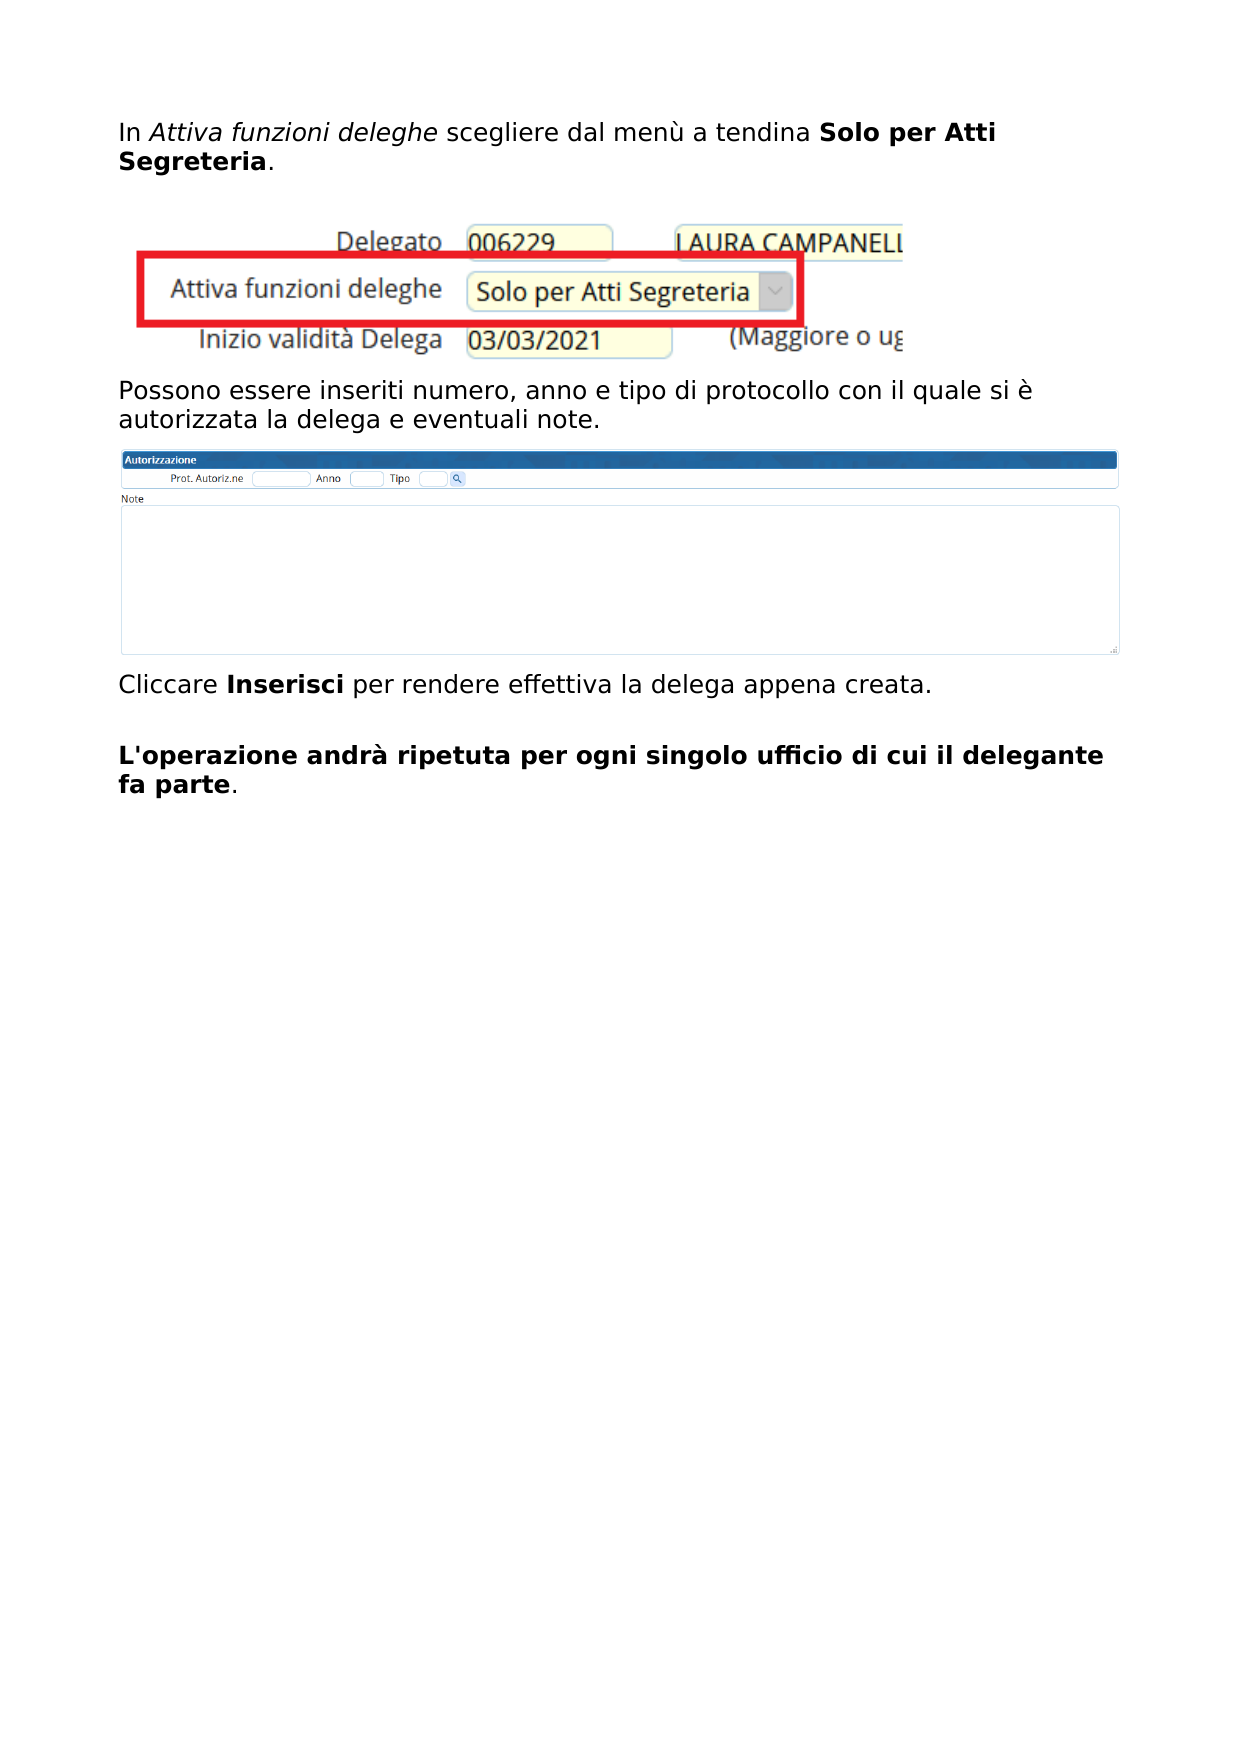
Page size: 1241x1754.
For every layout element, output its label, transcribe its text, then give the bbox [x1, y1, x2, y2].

text Possono essere inseriti numero, anno e tipo di protocollo con il quale si è autorizzata la delega e eventuali note. [118, 376, 1122, 434]
picture [118, 446, 1123, 659]
text Cliccare Inserisci per rendere effettiva la delega appena creata. [118, 671, 1122, 729]
text L'operazione andrà ripetuta per ogni singolo ufficio di cui il delegante fa parte. [118, 742, 1122, 800]
picture [118, 218, 903, 364]
text In Attiva funzioni deleghe scegliere dal menù a tendina Solo per Atti Segreteria. [118, 118, 1122, 206]
